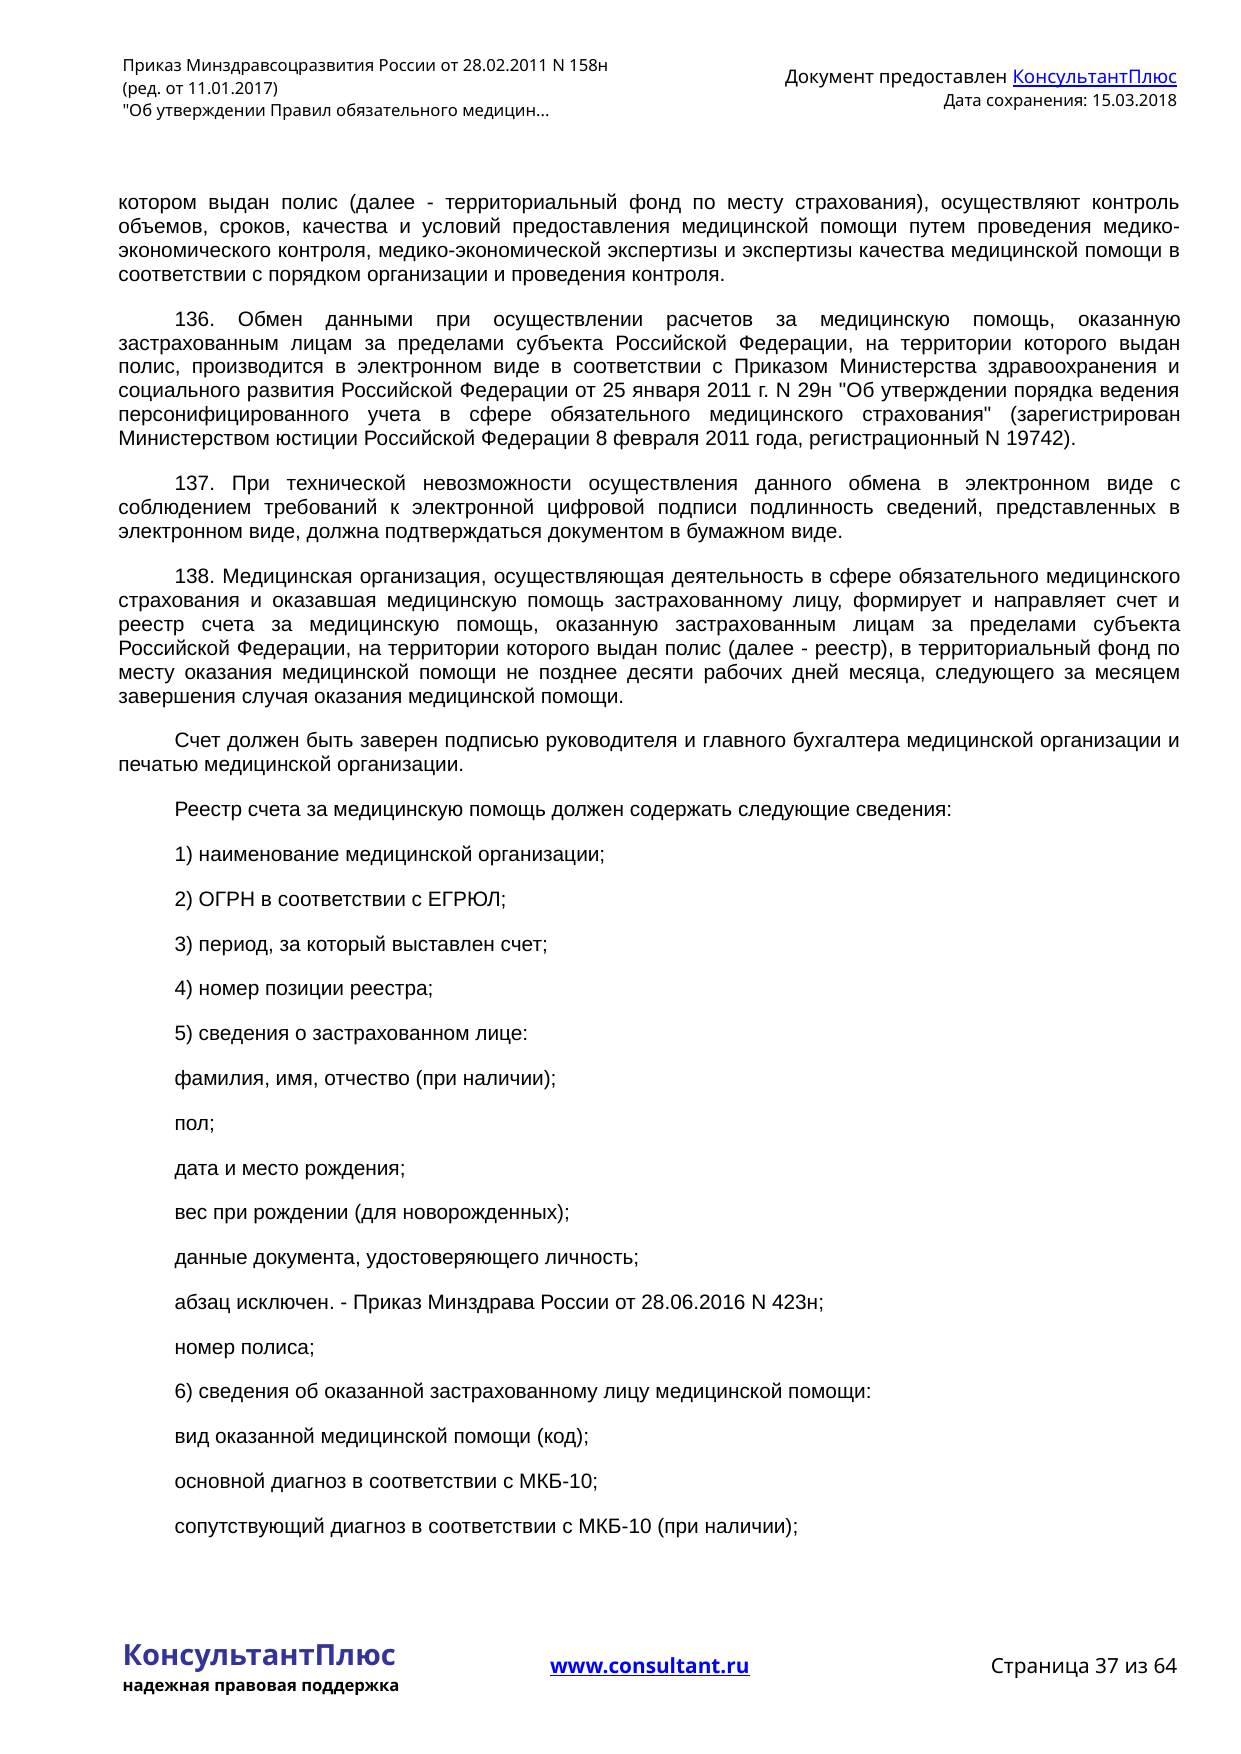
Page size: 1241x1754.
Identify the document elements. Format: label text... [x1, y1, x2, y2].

text 4) номер позиции реестра; [118, 976, 1181, 1000]
text вес при рождении (для новорожденных); [118, 1200, 1181, 1224]
text фамилия, имя, отчество (при наличии); [118, 1066, 1181, 1090]
text абзац исключен. - Приказ Минздрава России от 28.06.2016 N 423н; [118, 1290, 1181, 1314]
text данные документа, удостоверяющего личность; [118, 1245, 1181, 1269]
text сопутствующий диагноз в соответствии с МКБ-10 (при наличии); [118, 1514, 1181, 1538]
text 137. При технической невозможности осуществления данного обмена в электронном виде с соблюдением требований к электронной цифровой подписи подлинность сведений, представленных в электронном виде, должна подтверждаться документом в бумажном виде. [118, 471, 1181, 543]
text пол; [118, 1111, 1181, 1134]
text 136. Обмен данными при осуществлении расчетов за медицинскую помощь, оказанную застрахованным лицам за пределами субъекта Российской Федерации, на территории которого выдан полис, производится в электронном виде в соответствии с Приказом Министерства здравоохранения и социального развития Российской Федерации от 25 января 2011 г. N 29н "Об утверждении порядка ведения персонифицированного учета в сфере обязательного медицинского страхования" (зарегистрирован Министерством юстиции Российской Федерации 8 февраля 2011 года, регистрационный N 19742). [118, 306, 1181, 450]
text вид оказанной медицинской помощи (код); [118, 1424, 1181, 1448]
text 138. Медицинская организация, осуществляющая деятельность в сфере обязательного медицинского страхования и оказавшая медицинскую помощь застрахованному лицу, формирует и направляет счет и реестр счета за медицинскую помощь, оказанную застрахованным лицам за пределами субъекта Российской Федерации, на территории которого выдан полис (далее - реестр), в территориальный фонд по месту оказания медицинской помощи не позднее десяти рабочих дней месяца, следующего за месяцем завершения случая оказания медицинской помощи. [118, 564, 1181, 707]
text основной диагноз в соответствии с МКБ-10; [118, 1469, 1181, 1493]
text Счет должен быть заверен подписью руководителя и главного бухгалтера медицинской организации и печатью медицинской организации. [118, 728, 1181, 776]
text котором выдан полис (далее - территориальный фонд по месту страхования), осуществляют контроль объемов, сроков, качества и условий предоставления медицинской помощи путем проведения медико-экономического контроля, медико-экономической экспертизы и экспертизы качества медицинской помощи в соответствии с порядком организации и проведения контроля. [118, 190, 1181, 286]
text дата и место рождения; [118, 1155, 1181, 1179]
text 5) сведения о застрахованном лице: [118, 1021, 1181, 1045]
text 1) наименование медицинской организации; [118, 842, 1181, 866]
text 2) ОГРН в соответствии с ЕГРЮЛ; [118, 887, 1181, 911]
text 3) период, за который выставлен счет; [118, 931, 1181, 955]
text Реестр счета за медицинскую помощь должен содержать следующие сведения: [118, 797, 1181, 821]
text номер полиса; [118, 1334, 1181, 1358]
text 6) сведения об оказанной застрахованному лицу медицинской помощи: [118, 1379, 1181, 1403]
